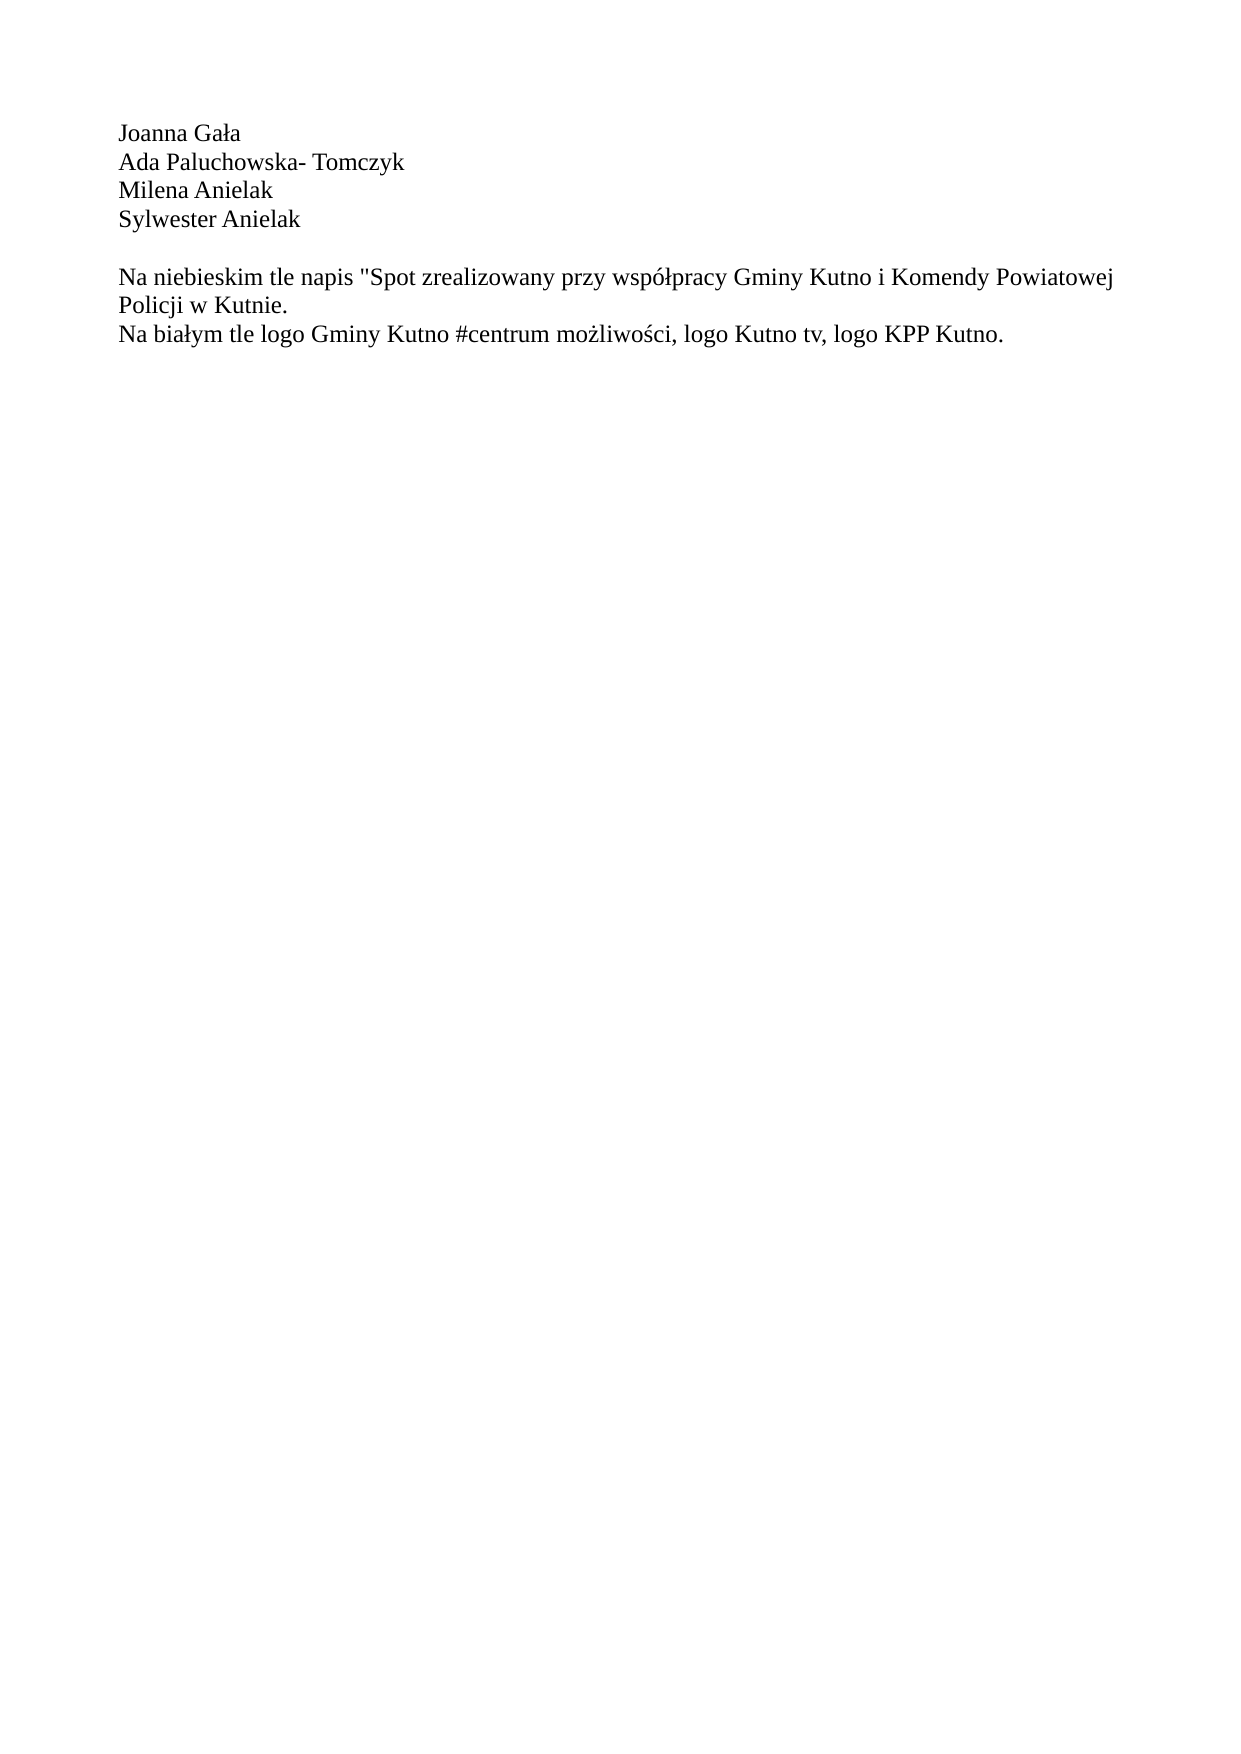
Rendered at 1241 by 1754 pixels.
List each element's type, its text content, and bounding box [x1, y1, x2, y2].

text Na białym tle logo Gminy Kutno #centrum możliwości, logo Kutno tv, logo KPP Kutno. [118, 319, 1122, 348]
text Sylwester Anielak [118, 204, 1122, 233]
text Na niebieskim tle napis "Spot zrealizowany przy współpracy Gminy Kutno i Komendy Powiatowej Policji w Kutnie. [118, 262, 1122, 319]
text Joanna Gała [118, 118, 1122, 147]
text Ada Paluchowska- Tomczyk [118, 147, 1122, 176]
text Milena Anielak [118, 176, 1122, 204]
